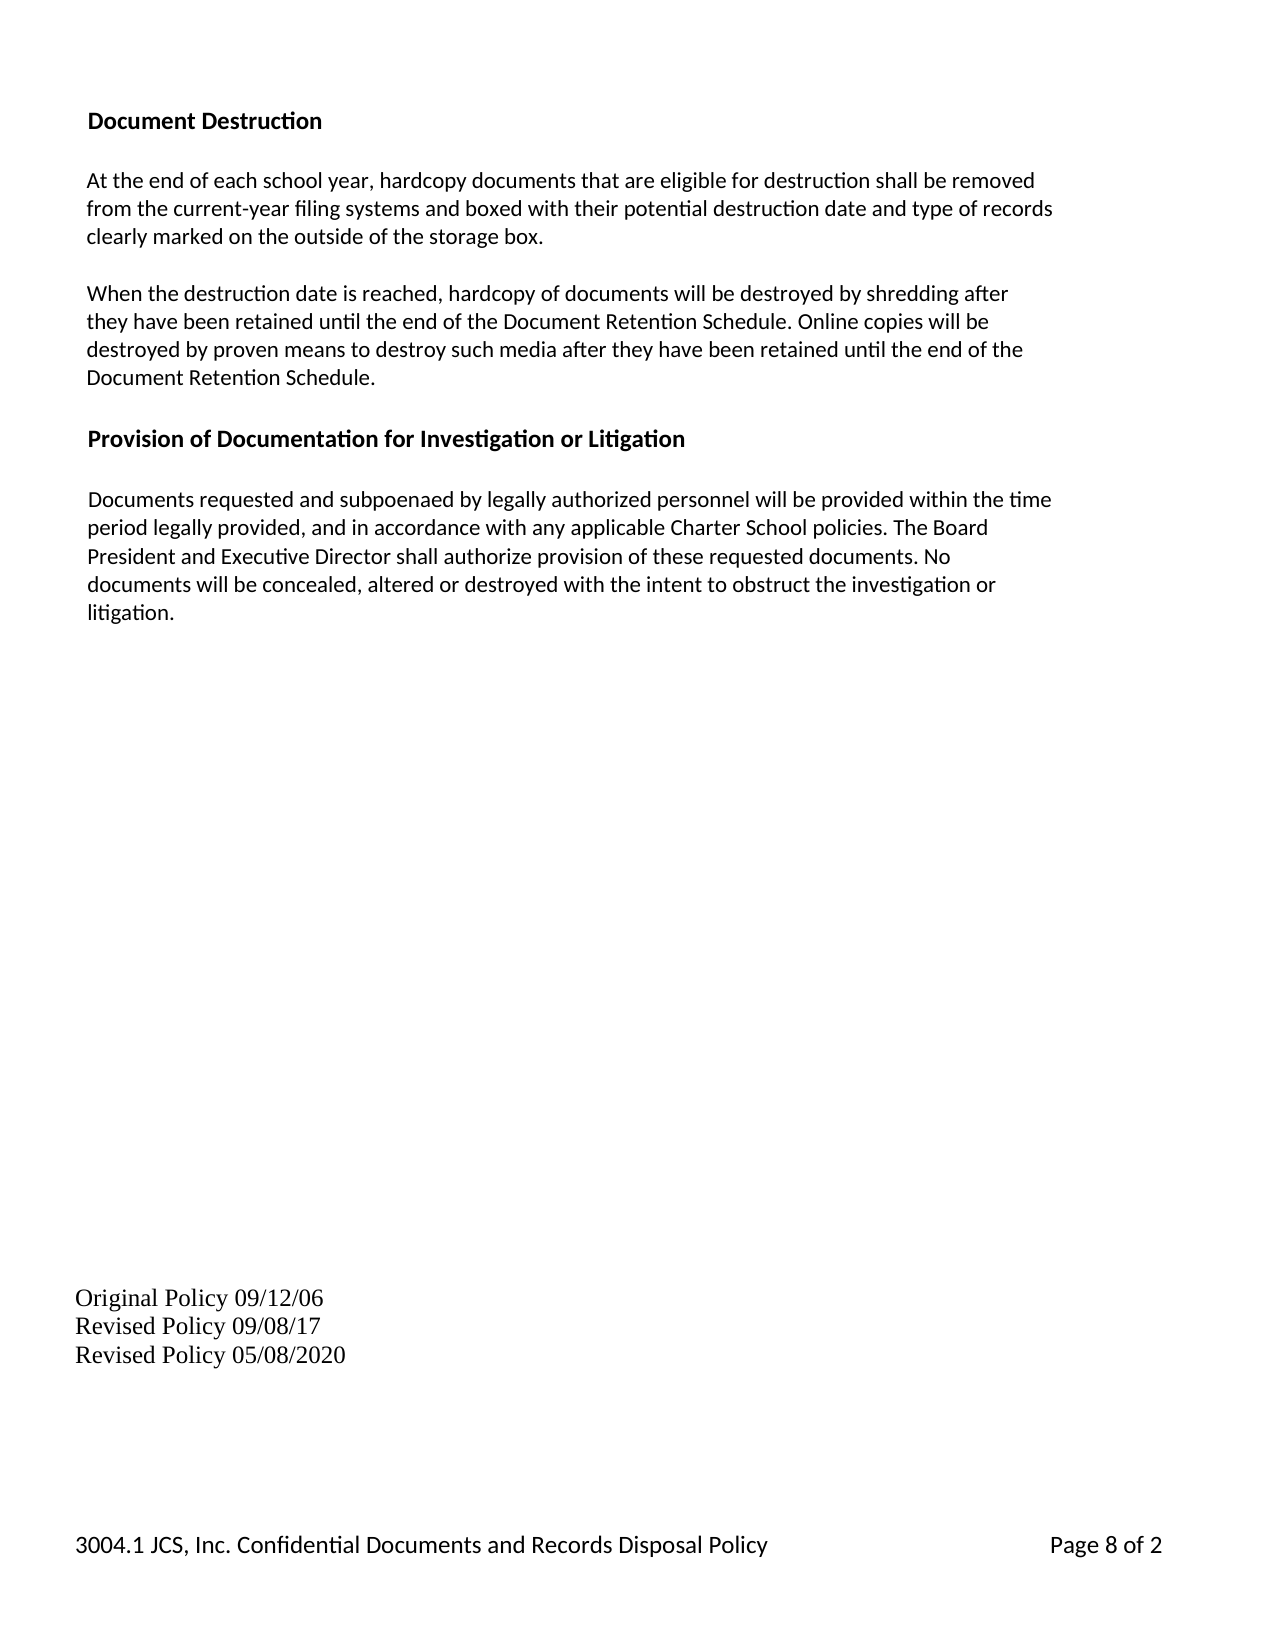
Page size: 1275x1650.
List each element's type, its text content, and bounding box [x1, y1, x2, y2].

text Provision of Documentation for Investigation or Litigation [88, 423, 1200, 453]
text Revised Policy 05/08/2020 [75, 1340, 1200, 1369]
text At the end of each school year, hardcopy documents that are eligible for destruction shall be removed from the current-year filing systems and boxed with their potential destruction date and type of records clearly marked on the outside of the storage box. [86, 166, 1059, 250]
text Document Destruction [88, 106, 1200, 136]
text Original Policy 09/12/06 [75, 1283, 1200, 1311]
text When the destruction date is reached, hardcopy of documents will be destroyed by shredding after they have been retained until the end of the Document Retention Schedule. Online copies will be destroyed by proven means to destroy such media after they have been retained until the end of the Document Retention Schedule. [86, 279, 1030, 392]
text Revised Policy 09/08/17 [75, 1311, 1200, 1340]
text Documents requested and subpoenaed by legally authorized personnel will be provided within the time period legally provided, and in accordance with any applicable Charter School policies. The Board President and Executive Director shall authorize provision of these requested documents. No documents will be concealed, altered or destroyed with the intent to obstruct the investigation or litigation. [87, 485, 1057, 626]
